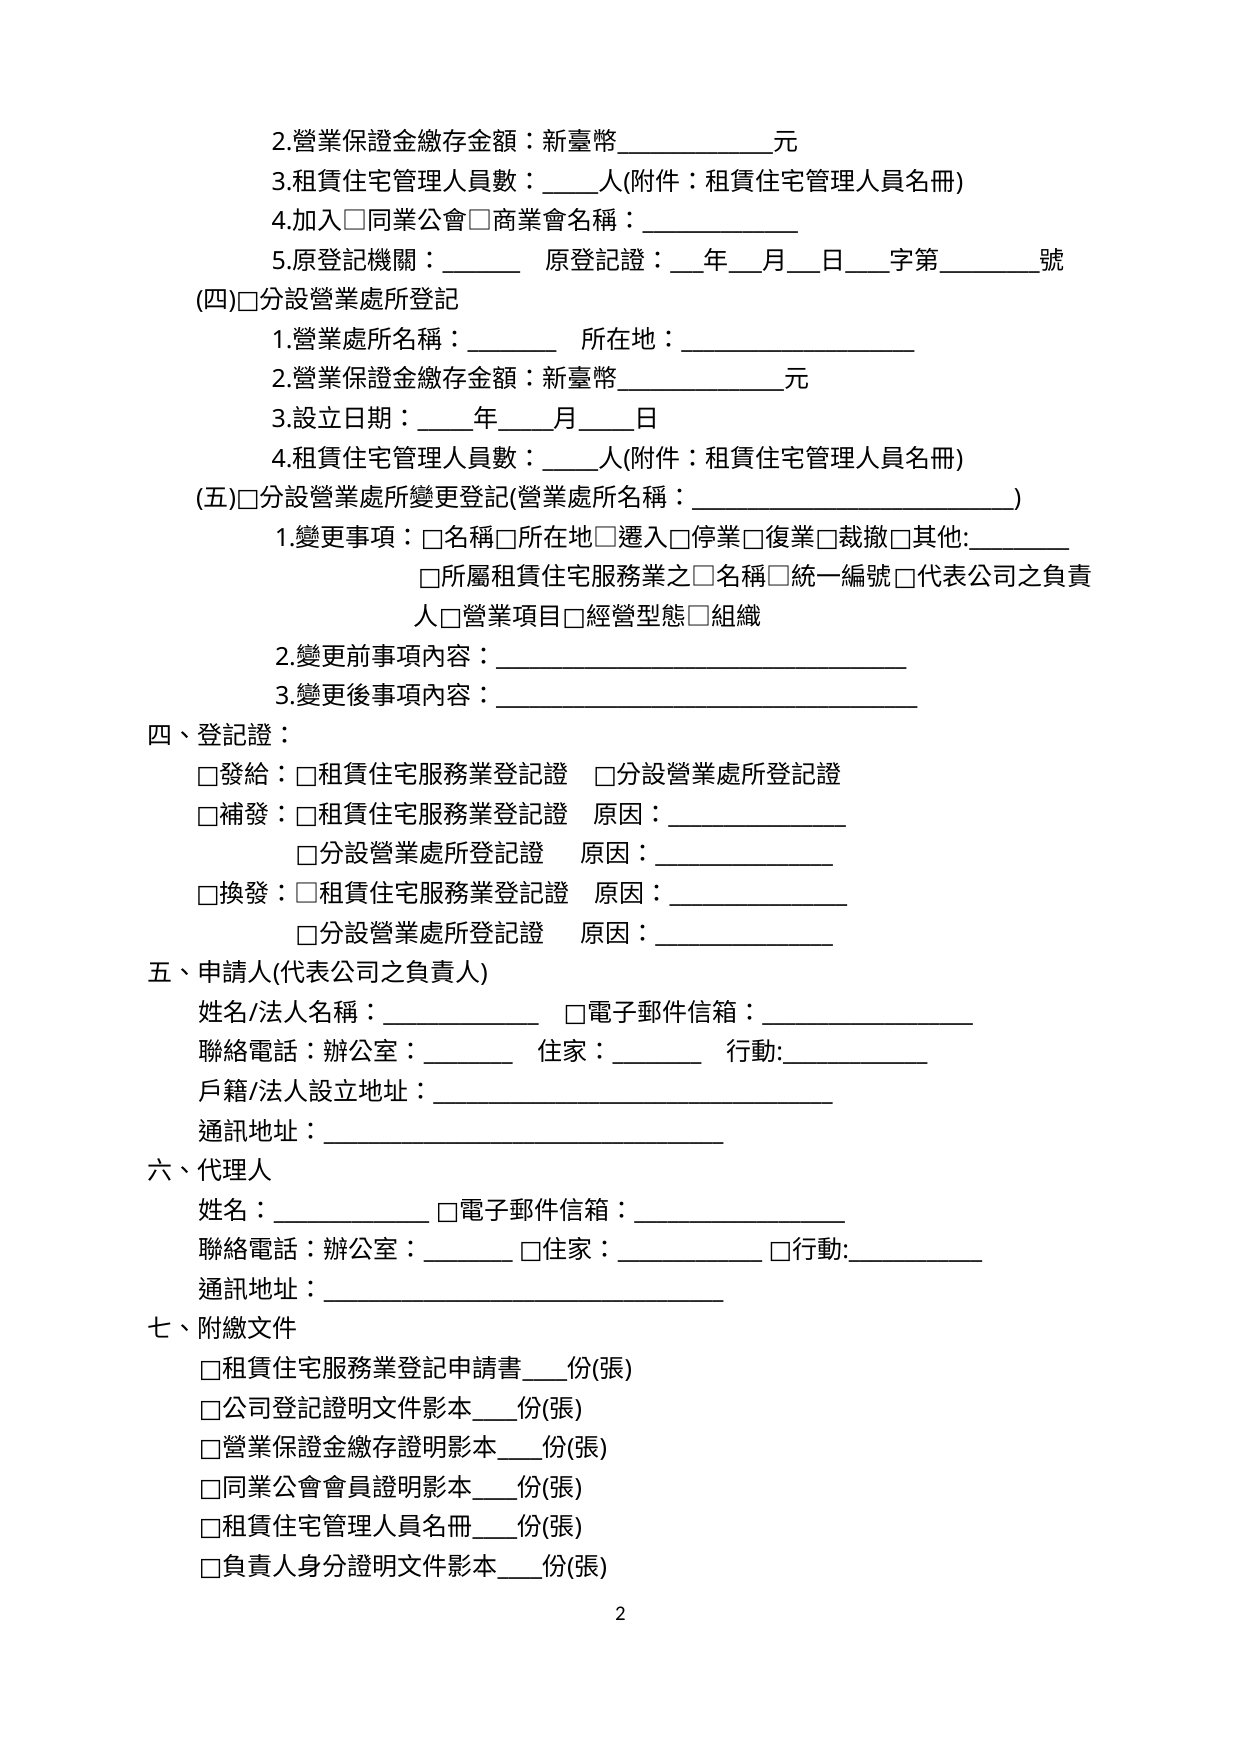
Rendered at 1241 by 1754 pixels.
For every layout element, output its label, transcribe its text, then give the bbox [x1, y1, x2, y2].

text □同業公會會員證明影本____份(張) [148, 1464, 1092, 1503]
text 3.變更後事項內容：______________________________________ [275, 672, 1092, 712]
text 七、附繳文件 [148, 1306, 1092, 1345]
text 3.設立日期：_____年_____月_____日 [196, 395, 1092, 435]
text □租賃住宅管理人員名冊____份(張) [148, 1503, 1092, 1543]
text 1.營業處所名稱：________ 所在地：_____________________ [196, 316, 1092, 356]
text □分設營業處所登記證 原因：________________ [196, 831, 1092, 870]
text 4.租賃住宅管理人員數：_____人(附件：租賃住宅管理人員名冊) [196, 435, 1092, 474]
text 2.營業保證金繳存金額：新臺幣_______________元 [196, 356, 1092, 395]
text 四、登記證： [148, 712, 1092, 751]
text 2.營業保證金繳存金額：新臺幣______________元 [196, 118, 1092, 158]
text 姓名：______________ □電子郵件信箱：___________________ [148, 1187, 1092, 1226]
text □發給：□租賃住宅服務業登記證 □分設營業處所登記證 [196, 751, 1092, 791]
text (四)□分設營業處所登記 [196, 276, 1092, 316]
text 通訊地址：____________________________________ [148, 1108, 1092, 1147]
text 3.租賃住宅管理人員數：_____人(附件：租賃住宅管理人員名冊) [196, 158, 1092, 197]
text □換發：□租賃住宅服務業登記證 原因：________________ [196, 870, 1092, 910]
text 2.變更前事項內容：_____________________________________ [275, 633, 1092, 672]
text □分設營業處所登記證 原因：________________ [196, 910, 1092, 949]
text 通訊地址：____________________________________ [148, 1266, 1092, 1306]
text 聯絡電話：辦公室：________ □住家：_____________ □行動:____________ [148, 1226, 1092, 1266]
text □營業保證金繳存證明影本____份(張) [148, 1424, 1092, 1464]
text 戶籍/法人設立地址：____________________________________ [148, 1068, 1092, 1108]
text 六、代理人 [148, 1147, 1092, 1187]
text □補發：□租賃住宅服務業登記證 原因：________________ [196, 791, 1092, 831]
text 聯絡電話：辦公室：________ 住家：________ 行動:_____________ [148, 1028, 1092, 1068]
text □所屬租賃住宅服務業之□名稱□統一編號□代表公司之負責人□營業項目□經營型態□組織 [413, 553, 1092, 633]
text □公司登記證明文件影本____份(張) [148, 1385, 1092, 1424]
text 五、申請人(代表公司之負責人) [148, 949, 1092, 989]
text 4.加入□同業公會□商業會名稱：______________ [196, 197, 1092, 237]
text (五)□分設營業處所變更登記(營業處所名稱：_____________________________) [196, 474, 1092, 514]
text □租賃住宅服務業登記申請書____份(張) [148, 1345, 1092, 1385]
text 5.原登記機關：_______ 原登記證：___年___月___日____字第_________號 [196, 237, 1092, 276]
text 1.變更事項：□名稱□所在地□遷入□停業□復業□裁撤□其他:_________ [274, 514, 1092, 553]
text □負責人身分證明文件影本____份(張) [148, 1543, 1092, 1583]
text 姓名/法人名稱：______________ □電子郵件信箱：___________________ [148, 989, 1092, 1028]
